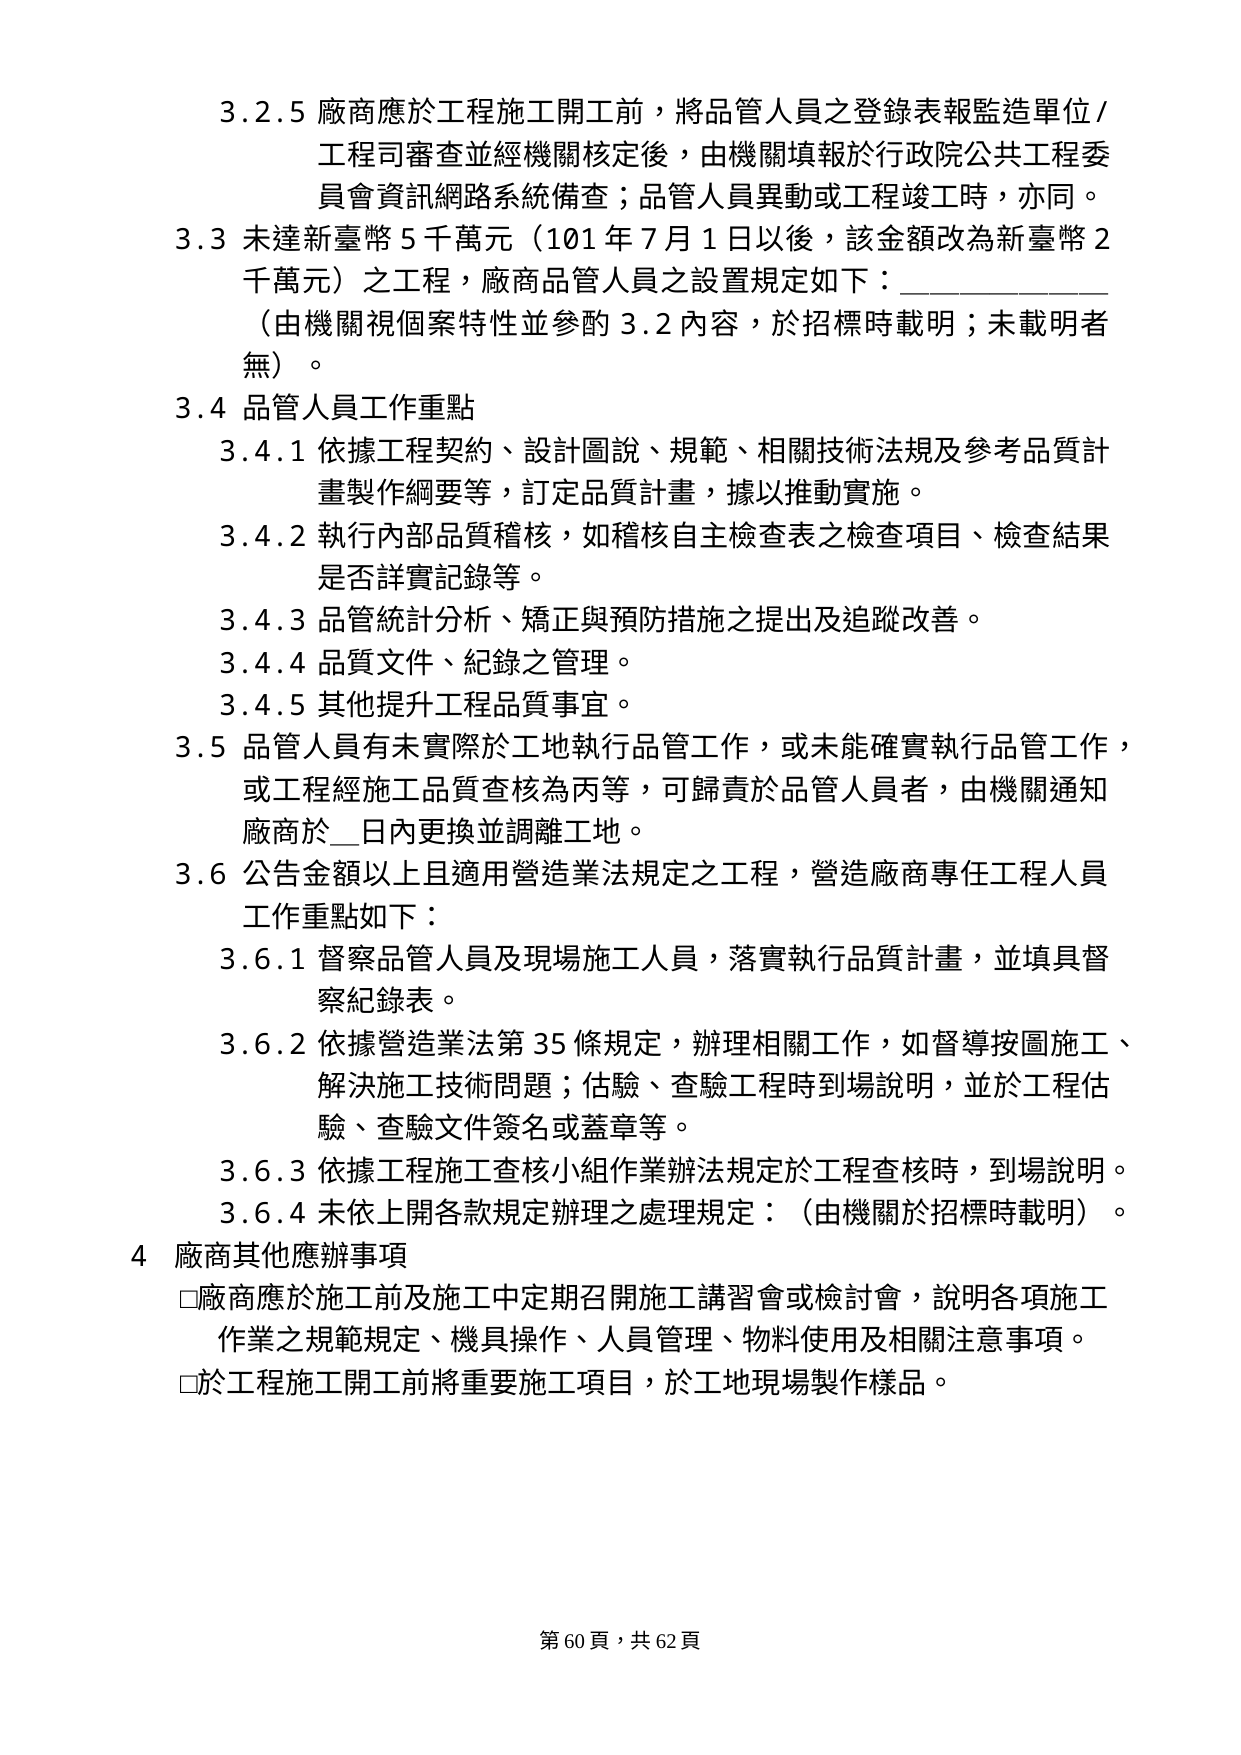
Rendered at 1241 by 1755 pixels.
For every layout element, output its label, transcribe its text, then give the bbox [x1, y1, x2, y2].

text □於工程施工開工前將重要施工項目，於工地現場製作樣品。 [180, 1359, 1110, 1402]
list 廠商其他應辦事項 [130, 1232, 1110, 1274]
list 未依上開各款規定辦理之處理規定：（由機關於招標時載明）。 [218, 1190, 1110, 1232]
list 督察品管人員及現場施工人員，落實執行品質計畫，並填具督察紀錄表。 [218, 936, 1110, 1020]
text □廠商應於施工前及施工中定期召開施工講習會或檢討會，說明各項施工作業之規範規定、機具操作、人員管理、物料使用及相關注意事項。 [180, 1274, 1110, 1359]
list 其他提升工程品質事宜。 [218, 682, 1110, 724]
list 未達新臺幣5千萬元（101年7月1日以後，該金額改為新臺幣2千萬元）之工程，廠商品管人員之設置規定如下：＿＿＿＿＿＿＿（由機關視個案特性並參酌3.2內容，於招標時載明；未載明者無）。 [174, 216, 1110, 385]
list 公告金額以上且適用營造業法規定之工程，營造廠商專任工程人員工作重點如下： [174, 851, 1110, 936]
list 品管人員工作重點 [174, 385, 1110, 427]
list 品質文件、紀錄之管理。 [218, 639, 1110, 682]
list 依據營造業法第35條規定，辦理相關工作，如督導按圖施工、解決施工技術問題；估驗、查驗工程時到場說明，並於工程估驗、查驗文件簽名或蓋章等。 [218, 1020, 1110, 1147]
list 廠商應於工程施工開工前，將品管人員之登錄表報監造單位/工程司審查並經機關核定後，由機關填報於行政院公共工程委員會資訊網路系統備查；品管人員異動或工程竣工時，亦同。 [218, 89, 1110, 216]
list 品管人員有未實際於工地執行品管工作，或未能確實執行品管工作，或工程經施工品質查核為丙等，可歸責於品管人員者，由機關通知廠商於＿日內更換並調離工地。 [174, 724, 1110, 851]
list 執行內部品質稽核，如稽核自主檢查表之檢查項目、檢查結果是否詳實記錄等。 [218, 512, 1110, 597]
list 依據工程契約、設計圖說、規範、相關技術法規及參考品質計畫製作綱要等，訂定品質計畫，據以推動實施。 [218, 427, 1110, 512]
list 依據工程施工查核小組作業辦法規定於工程查核時，到場說明。 [218, 1147, 1110, 1190]
list 品管統計分析、矯正與預防措施之提出及追蹤改善。 [218, 597, 1110, 639]
